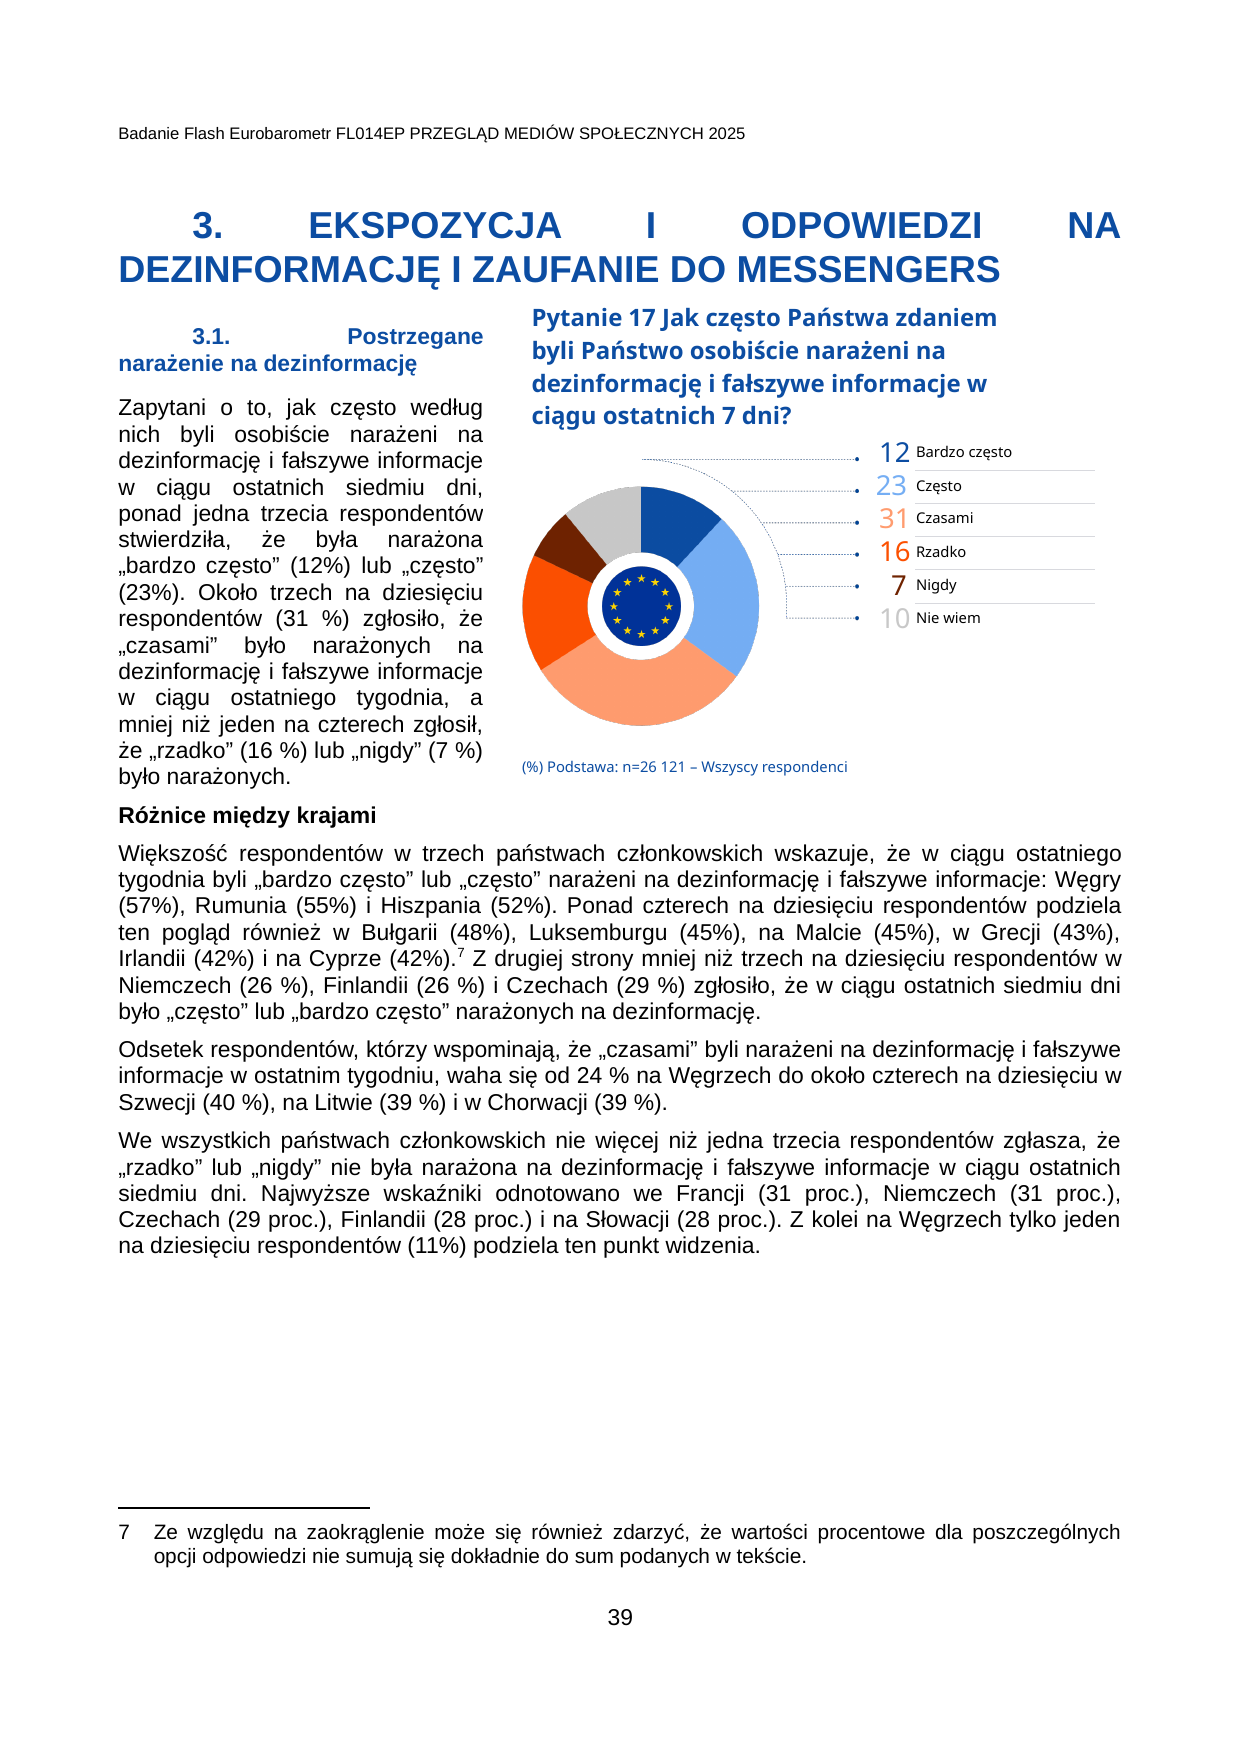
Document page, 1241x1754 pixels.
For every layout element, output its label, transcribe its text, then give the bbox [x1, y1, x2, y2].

subtitle 3. EKSPOZYCJA I ODPOWIEDZI NA DEZINFORMACJĘ I ZAUFANIE DO MESSENGERS [118, 204, 1122, 290]
text Większość respondentów w trzech państwach członkowskich wskazuje, że w ciągu ostatniego tygodnia byli „bardzo często” lub „często” narażeni na dezinformację i fałszywe informacje: Węgry (57%), Rumunia (55%) i Hiszpania (52%). Ponad czterech na dziesięciu respondentów podziela ten pogląd również w Bułgarii (48%), Luksemburgu (45%), na Malcie (45%), w Grecji (43%), Irlandii (42%) i na Cyprze (42%). Z drugiej strony mniej niż trzech na dziesięciu respondentów w Niemczech (26 %), Finlandii (26 %) i Czechach (29 %) zgłosiło, że w ciągu ostatnich siedmiu dni było „często” lub „bardzo często” narażonych na dezinformację. [118, 840, 1122, 1024]
text Zapytani o to, jak często według nich byli osobiście narażeni na dezinformację i fałszywe informacje w ciągu ostatnich siedmiu dni, ponad jedna trzecia respondentów stwierdziła, że była narażona „bardzo często” (12%) lub „często” (23%). Około trzech na dziesięciu respondentów (31 %) zgłosiło, że „czasami” było narażonych na dezinformację i fałszywe informacje w ciągu ostatniego tygodnia, a mniej niż jeden na czterech zgłosił, że „rzadko” (16 %) lub „nigdy” (7 %) było narażonych. [118, 394, 483, 790]
picture [511, 457, 859, 734]
text Ze względu na zaokrąglenie może się również zdarzyć, że wartości procentowe dla poszczególnych opcji odpowiedzi nie sumują się dokładnie do sum podanych w tekście. [118, 1520, 1122, 1568]
text [1058, 394, 1122, 790]
subtitle 3.1. Postrzegane narażenie na dezinformację [118, 323, 533, 376]
text Różnice między krajami [118, 802, 1122, 828]
subtitle [996, 323, 1122, 376]
text We wszystkich państwach członkowskich nie więcej niż jedna trzecia respondentów zgłasza, że „rzadko” lub „nigdy” nie była narażona na dezinformację i fałszywe informacje w ciągu ostatnich siedmiu dni. Najwyższe wskaźniki odnotowano we Francji (31 proc.), Niemczech (31 proc.), Czechach (29 proc.), Finlandii (28 proc.) i na Słowacji (28 proc.). Z kolei na Węgrzech tylko jeden na dziesięciu respondentów (11%) podziela ten punkt widzenia. [118, 1127, 1122, 1259]
text Odsetek respondentów, którzy wspominają, że „czasami” byli narażeni na dezinformację i fałszywe informacje w ostatnim tygodniu, waha się od 24 % na Węgrzech do około czterech na dziesięciu w Szwecji (40 %), na Litwie (39 %) i w Chorwacji (39 %). [118, 1036, 1122, 1115]
